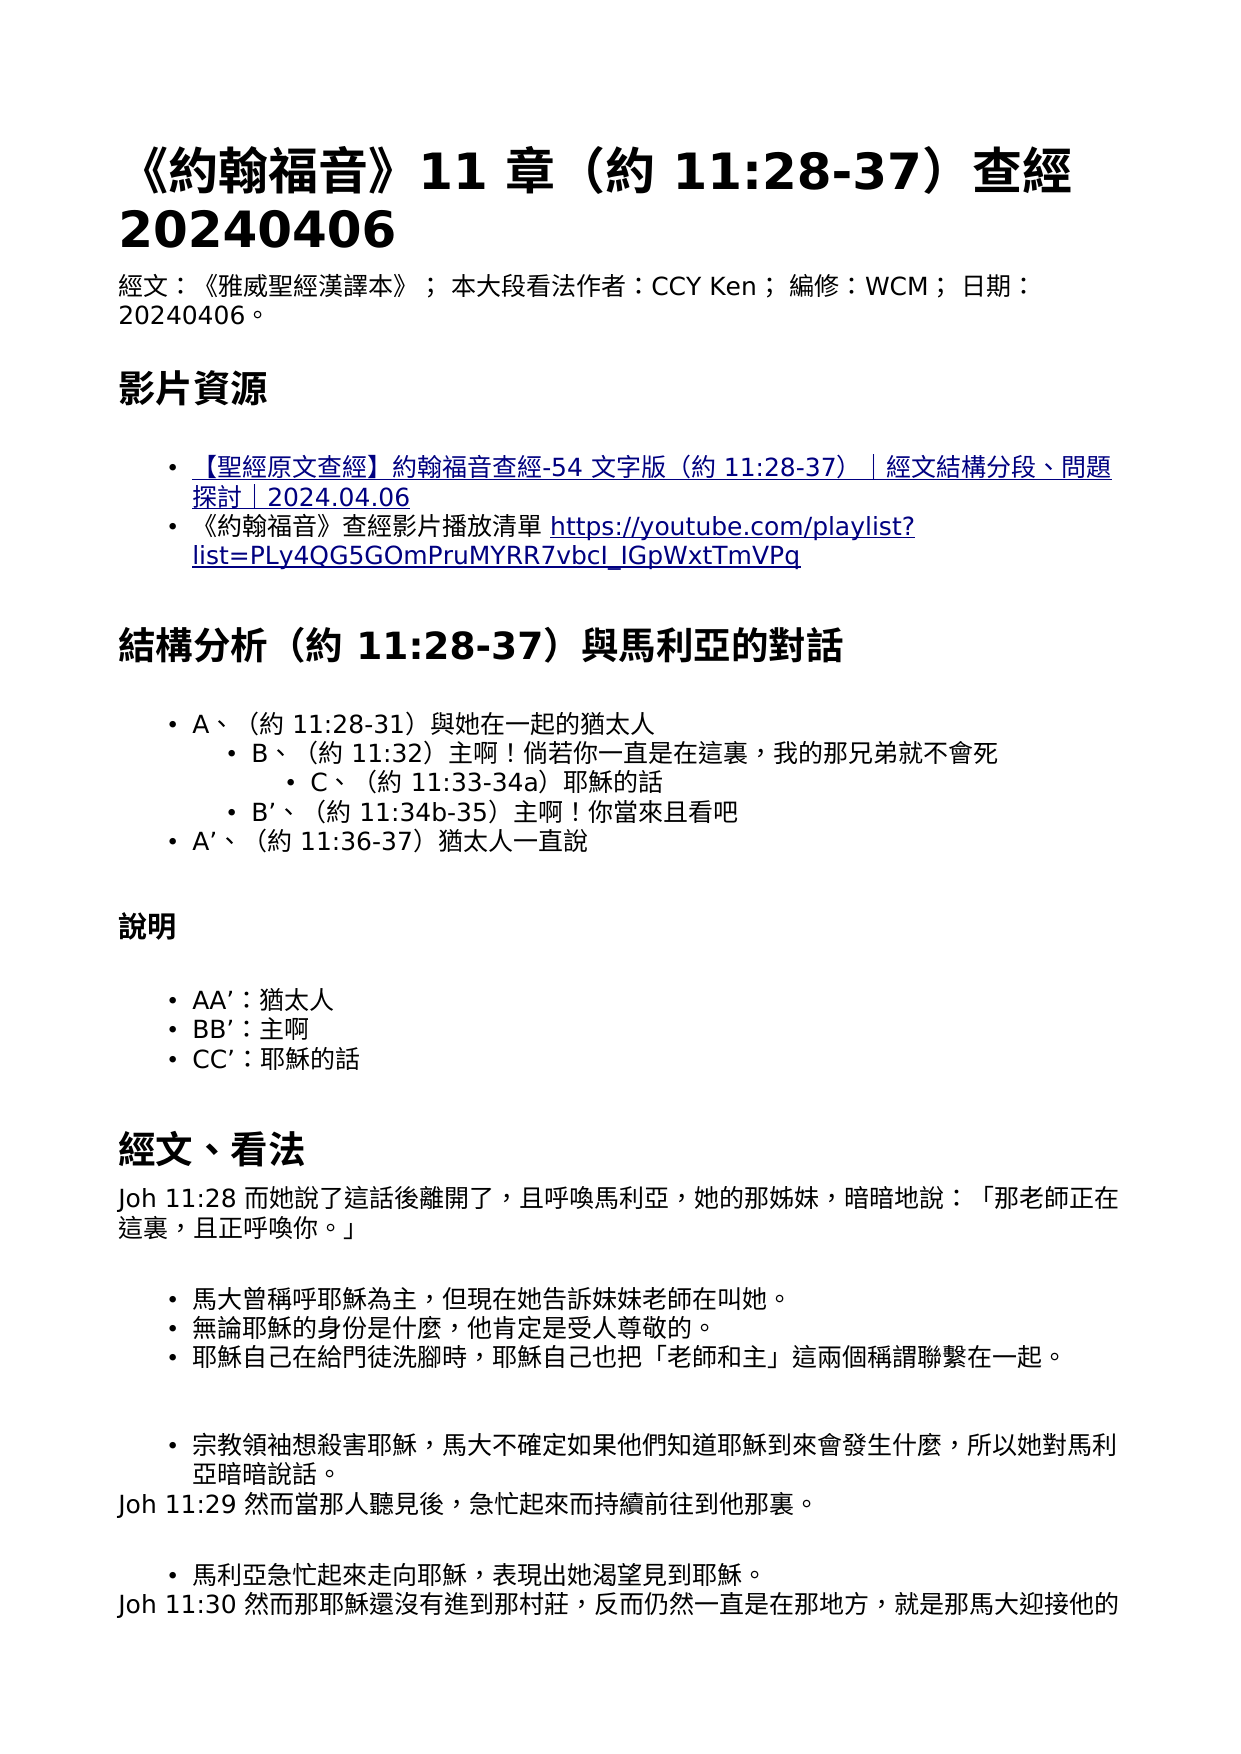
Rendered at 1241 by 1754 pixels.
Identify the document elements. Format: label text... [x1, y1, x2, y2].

list B、（約 11:32）主啊！倘若你一直是在這裏，我的那兄弟就不會死 [236, 739, 1122, 769]
text Joh 11:30 然而那耶穌還沒有進到那村莊，反而仍然一直是在那地方，就是那馬大迎接他的 [118, 1590, 1122, 1619]
subtitle 影片資源 [118, 368, 1122, 412]
list AA’：猶太人 [177, 987, 1122, 1016]
list C、（約 11:33-34a）耶穌的話 [295, 769, 1122, 798]
text 經文：《雅威聖經漢譯本》； 本大段看法作者：CCY Ken； 編修：WCM； 日期：20240406。 [118, 272, 1122, 330]
list 【聖經原文查經】約翰福音查經-54 文字版（約 11:28-37）｜經文結構分段、問題探討｜2024.04.06 [177, 453, 1122, 512]
list A’、（約 11:36-37）猶太人一直說 [177, 827, 1122, 856]
subtitle 結構分析（約 11:28-37）與馬利亞的對話 [118, 625, 1122, 668]
list A、（約 11:28-31）與她在一起的猶太人 [177, 710, 1122, 739]
list CC’：耶穌的話 [177, 1045, 1122, 1074]
subtitle 《約翰福音》11 章（約 11:28-37）查經 20240406 [118, 143, 1122, 259]
list 宗教領袖想殺害耶穌，馬大不確定如果他們知道耶穌到來會發生什麼，所以她對馬利亞暗暗說話。 [177, 1431, 1122, 1490]
list 《約翰福音》查經影片播放清單 https://youtube.com/playlist?list=PLy4QG5GOmPruMYRR7vbcI_IGpWxtTmVPq [177, 512, 1122, 570]
subtitle 說明 [118, 911, 1122, 944]
list 無論耶穌的身份是什麼，他肯定是受人尊敬的。 [177, 1314, 1122, 1343]
list B’、（約 11:34b-35）主啊！你當來且看吧 [236, 798, 1122, 827]
text Joh 11:29 然而當那人聽見後，急忙起來而持續前往到他那裏。 [118, 1490, 1122, 1519]
list 耶穌自己在給門徒洗腳時，耶穌自己也把「老師和主」這兩個稱謂聯繫在一起。 [177, 1343, 1122, 1372]
list BB’：主啊 [177, 1016, 1122, 1045]
list 馬利亞急忙起來走向耶穌，表現出她渴望見到耶穌。 [177, 1561, 1122, 1590]
subtitle 經文、看法 [118, 1128, 1122, 1172]
text Joh 11:28 而她說了這話後離開了，且呼喚馬利亞，她的那姊妹，暗暗地說：「那老師正在這裏，且正呼喚你。」 [118, 1185, 1122, 1243]
list 馬大曾稱呼耶穌為主，但現在她告訴妹妹老師在叫她。 [177, 1285, 1122, 1314]
